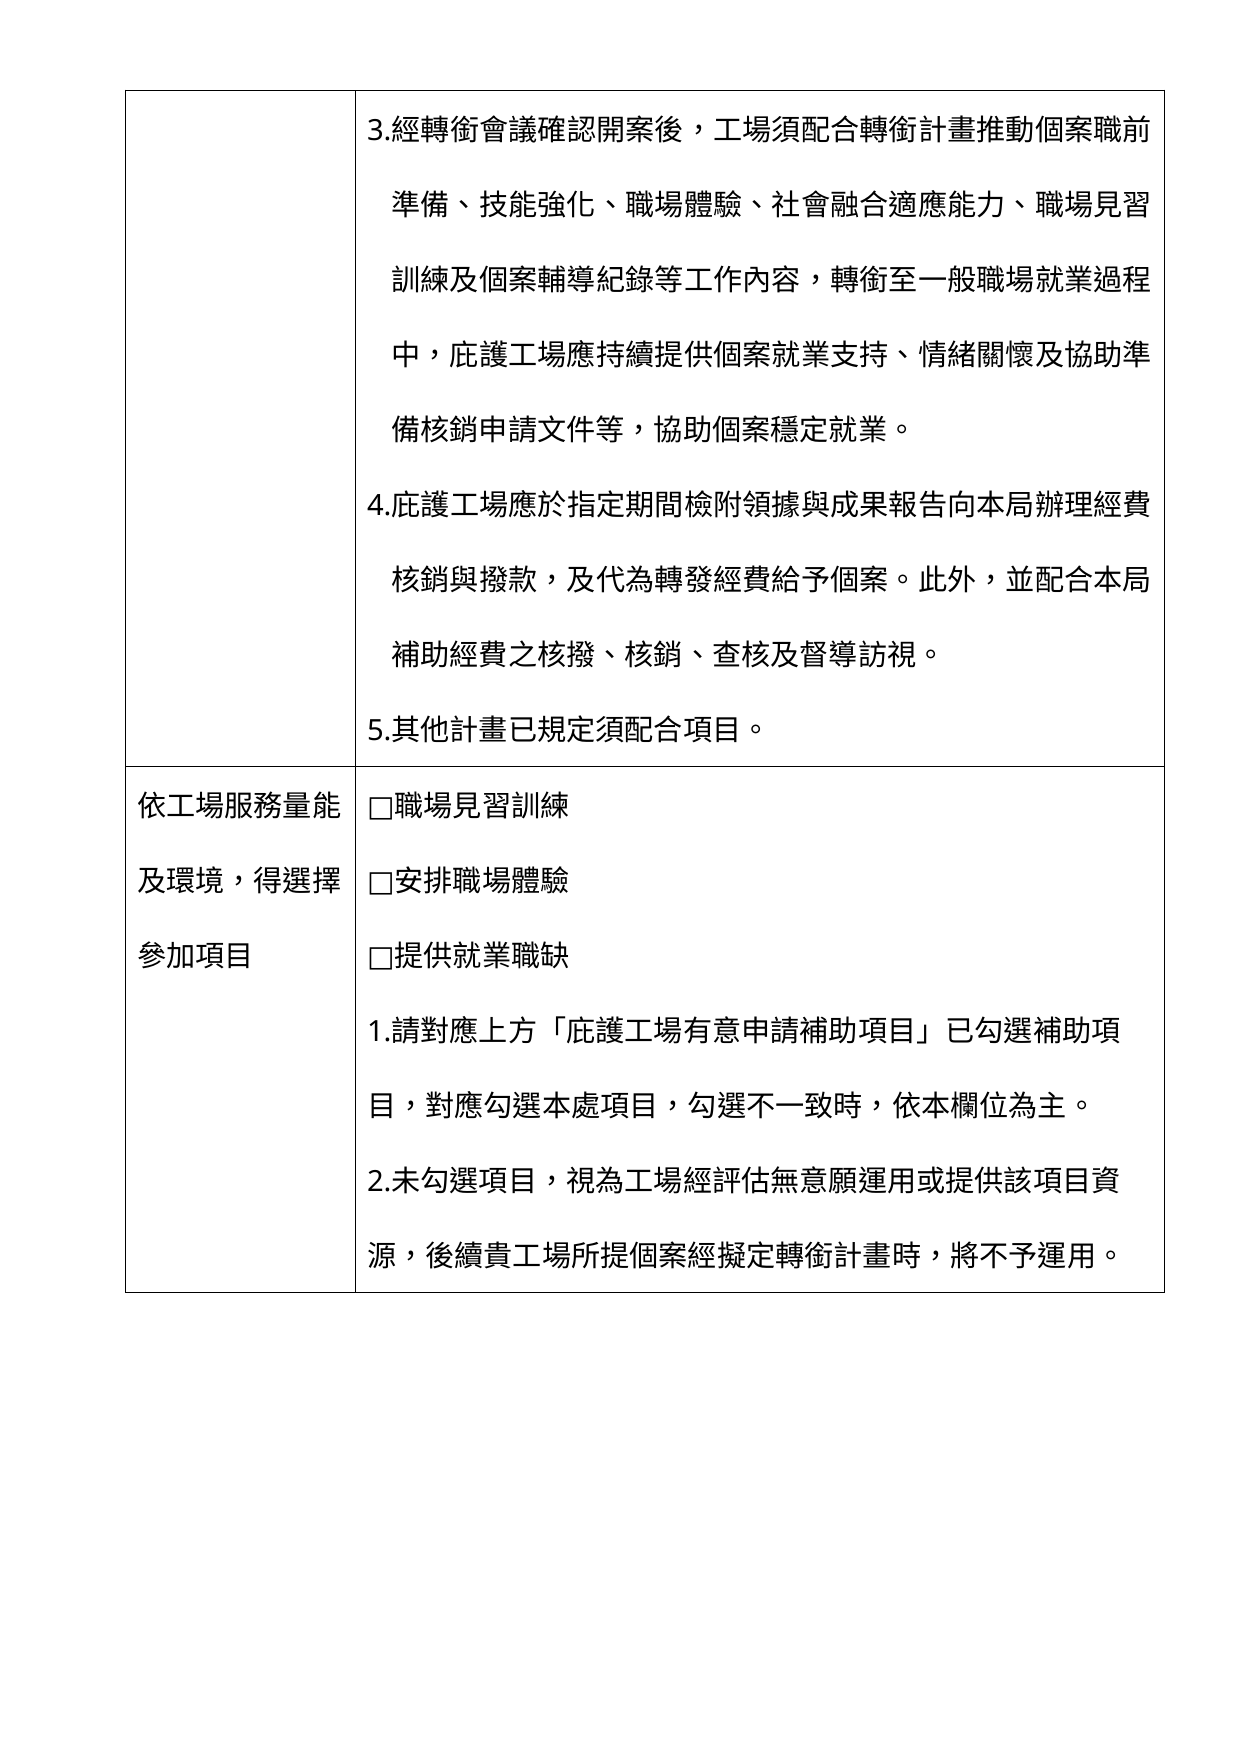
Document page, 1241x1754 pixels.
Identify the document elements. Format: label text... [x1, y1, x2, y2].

table_cell 依工場服務量能及環境，得選擇參加項目 [126, 767, 355, 1292]
table_cell □職場見習訓練 □安排職場體驗 □提供就業職缺 1.請對應上方「庇護工場有意申請補助項目」已勾選補助項目，對應勾選本處項目，勾選不一致時，依本欄位為主。 2.未勾選項目，視為工場經評估無意願運用或提供該項目資源，後續貴工場所提個案經擬定轉銜計畫時，將不予運用。 [356, 767, 1164, 1292]
table_cell [126, 91, 355, 766]
table_cell 3.經轉銜會議確認開案後，工場須配合轉銜計畫推動個案職前準備、技能強化、職場體驗、社會融合適應能力、職場見習訓練及個案輔導紀錄等工作內容，轉銜至一般職場就業過程中，庇護工場應持續提供個案就業支持、情緒關懷及協助準備核銷申請文件等，協助個案穩定就業。 4.庇護工場應於指定期間檢附領據與成果報告向本局辦理經費核銷與撥款，及代為轉發經費給予個案。此外，並配合本局補助經費之核撥、核銷、查核及督導訪視。 5.其他計畫已規定須配合項目。 [356, 91, 1164, 766]
